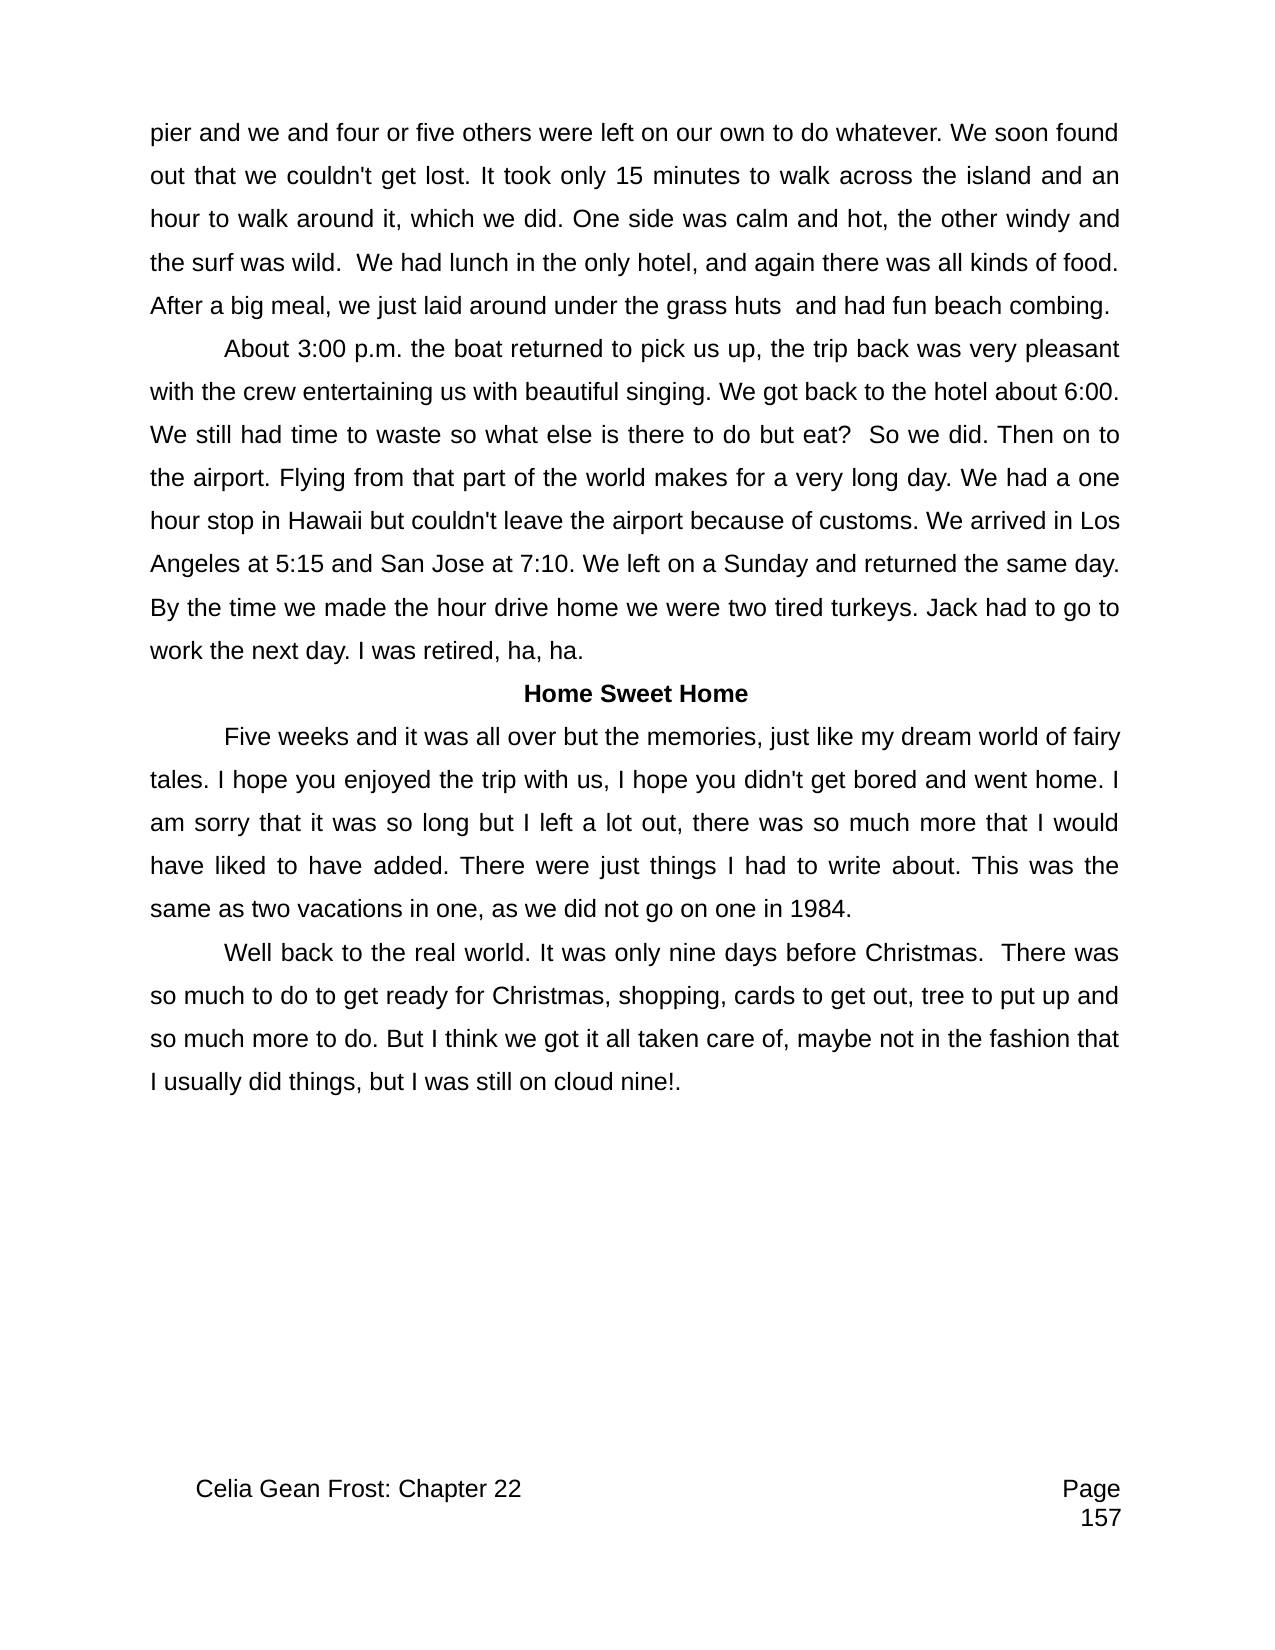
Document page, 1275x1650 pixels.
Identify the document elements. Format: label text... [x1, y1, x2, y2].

text Five weeks and it was all over but the memories, just like my dream world of fairy tales. I hope you enjoyed the trip with us, I hope you didn't get bored and went home. I am sorry that it was so long but I left a lot out, there was so much more that I would have liked to have added. There were just things I had to write about. This was the same as two vacations in one, as we did not go on one in 1984. [150, 722, 1122, 923]
text pier and we and four or five others were left on our own to do whatever. We soon found out that we couldn't get lost. It took only 15 minutes to walk across the island and an hour to walk around it, which we did. One side was calm and hot, the other windy and the surf was wild. We had lunch in the only hotel, and again there was all kinds of food. After a big meal, we just laid around under the grass huts and had fun beach combing. [150, 118, 1122, 319]
text Home Sweet Home [150, 679, 1122, 707]
text About 3:00 p.m. the boat returned to pick us up, the trip back was very pleasant with the crew entertaining us with beautiful singing. We got back to the hotel about 6:00. We still had time to waste so what else is there to do but eat? So we did. Then on to the airport. Flying from that part of the world makes for a very long day. We had a one hour stop in Hawaii but couldn't leave the airport because of customs. We arrived in Los Angeles at 5:15 and San Jose at 7:10. We left on a Sunday and returned the same day. By the time we made the hour drive home we were two tired turkeys. Jack had to go to work the next day. I was retired, ha, ha. [150, 334, 1122, 664]
text Well back to the real world. It was only nine days before Christmas. There was so much to do to get ready for Christmas, shopping, cards to get out, tree to put up and so much more to do. But I think we got it all taken care of, maybe not in the fashion that I usually did things, but I was still on cloud nine!. [150, 937, 1122, 1096]
